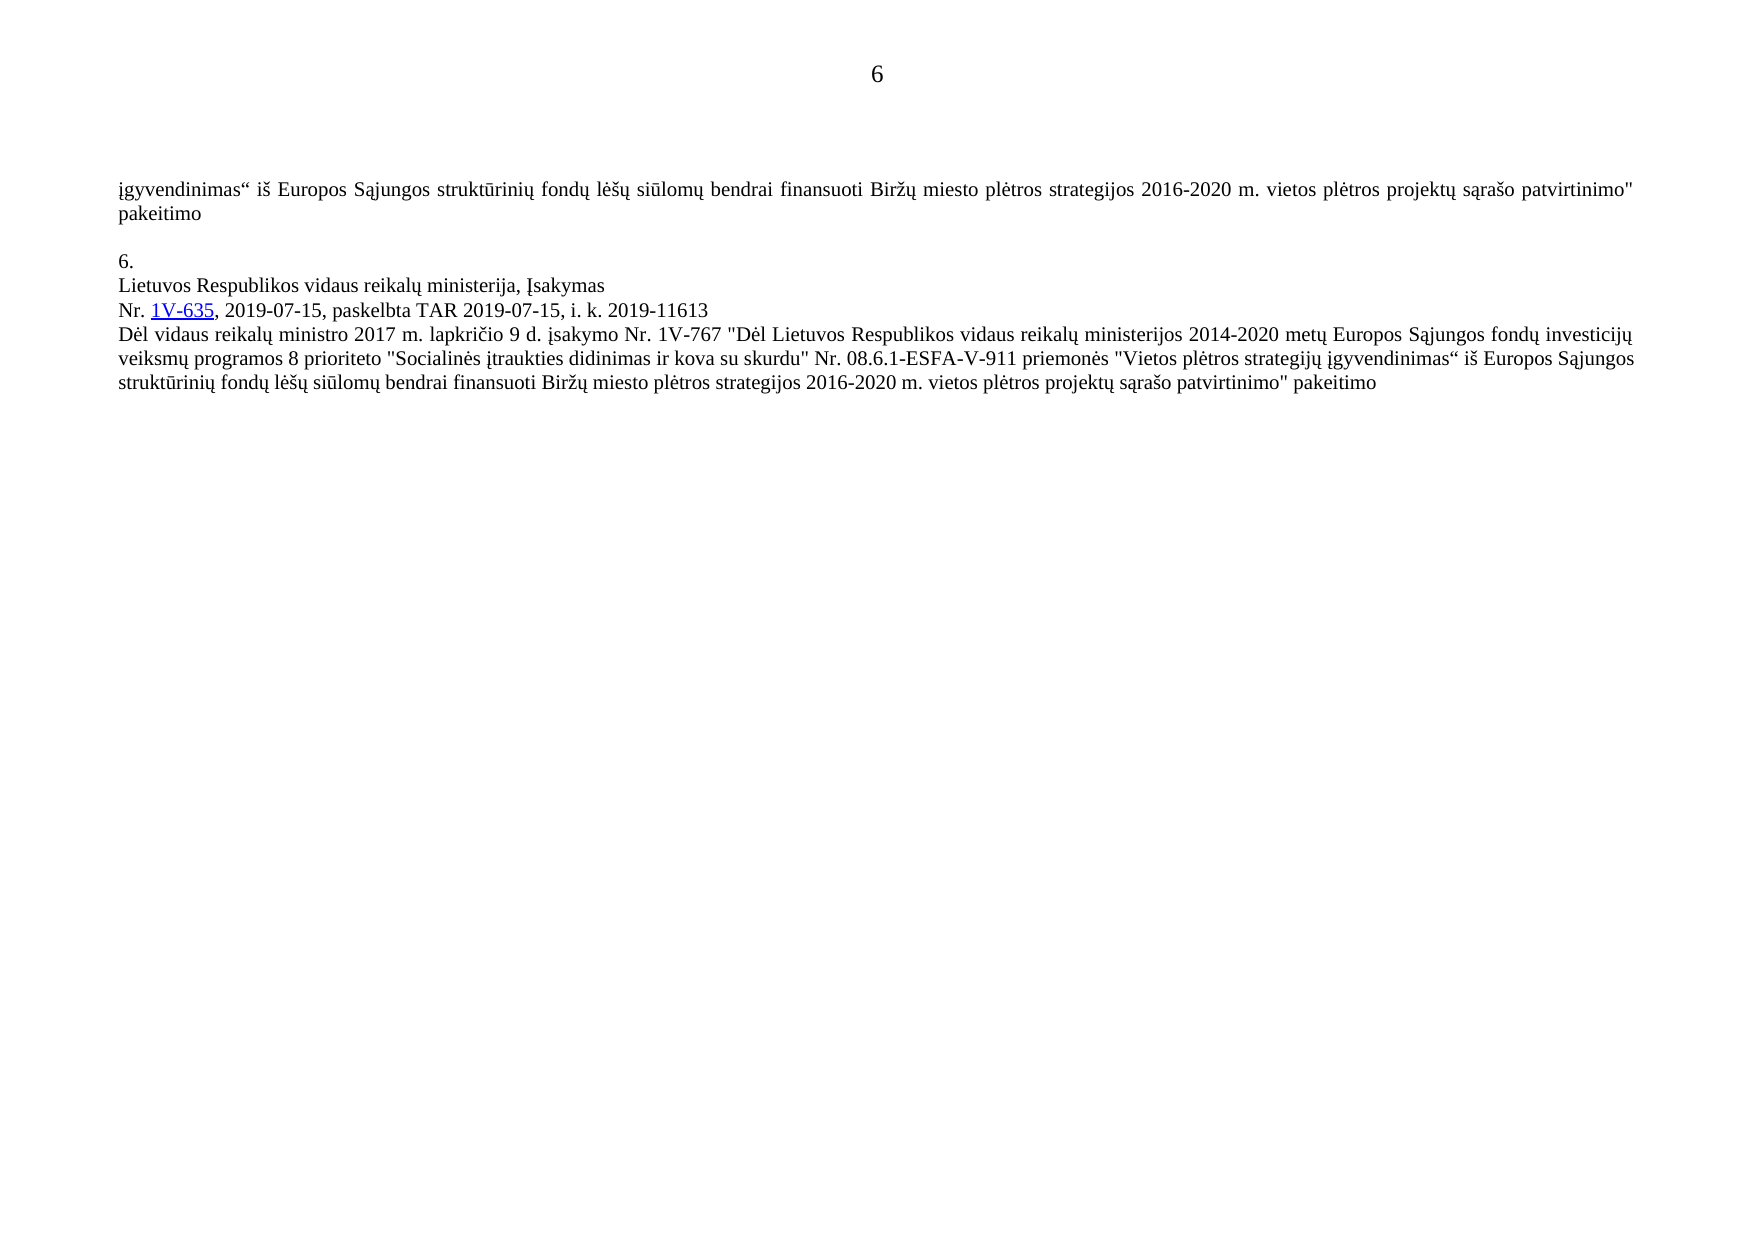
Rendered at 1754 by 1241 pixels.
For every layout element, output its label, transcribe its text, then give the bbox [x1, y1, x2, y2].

text Dėl vidaus reikalų ministro 2017 m. lapkričio 9 d. įsakymo Nr. 1V-767 "Dėl Lietuvos Respublikos vidaus reikalų ministerijos 2014-2020 metų Europos Sąjungos fondų investicijų veiksmų programos 8 prioriteto "Socialinės įtraukties didinimas ir kova su skurdu" Nr. 08.6.1-ESFA-V-911 priemonės "Vietos plėtros strategijų įgyvendinimas“ iš Europos Sąjungos struktūrinių fondų lėšų siūlomų bendrai finansuoti Biržų miesto plėtros strategijos 2016-2020 m. vietos plėtros projektų sąrašo patvirtinimo" pakeitimo [118, 322, 1636, 394]
text Lietuvos Respublikos vidaus reikalų ministerija, Įsakymas [118, 273, 1636, 297]
text 6. [118, 249, 1636, 273]
text Nr. 1V-635, 2019-07-15, paskelbta TAR 2019-07-15, i. k. 2019-11613 [118, 297, 1636, 322]
text įgyvendinimas“ iš Europos Sąjungos struktūrinių fondų lėšų siūlomų bendrai finansuoti Biržų miesto plėtros strategijos 2016-2020 m. vietos plėtros projektų sąrašo patvirtinimo" pakeitimo [118, 177, 1636, 225]
